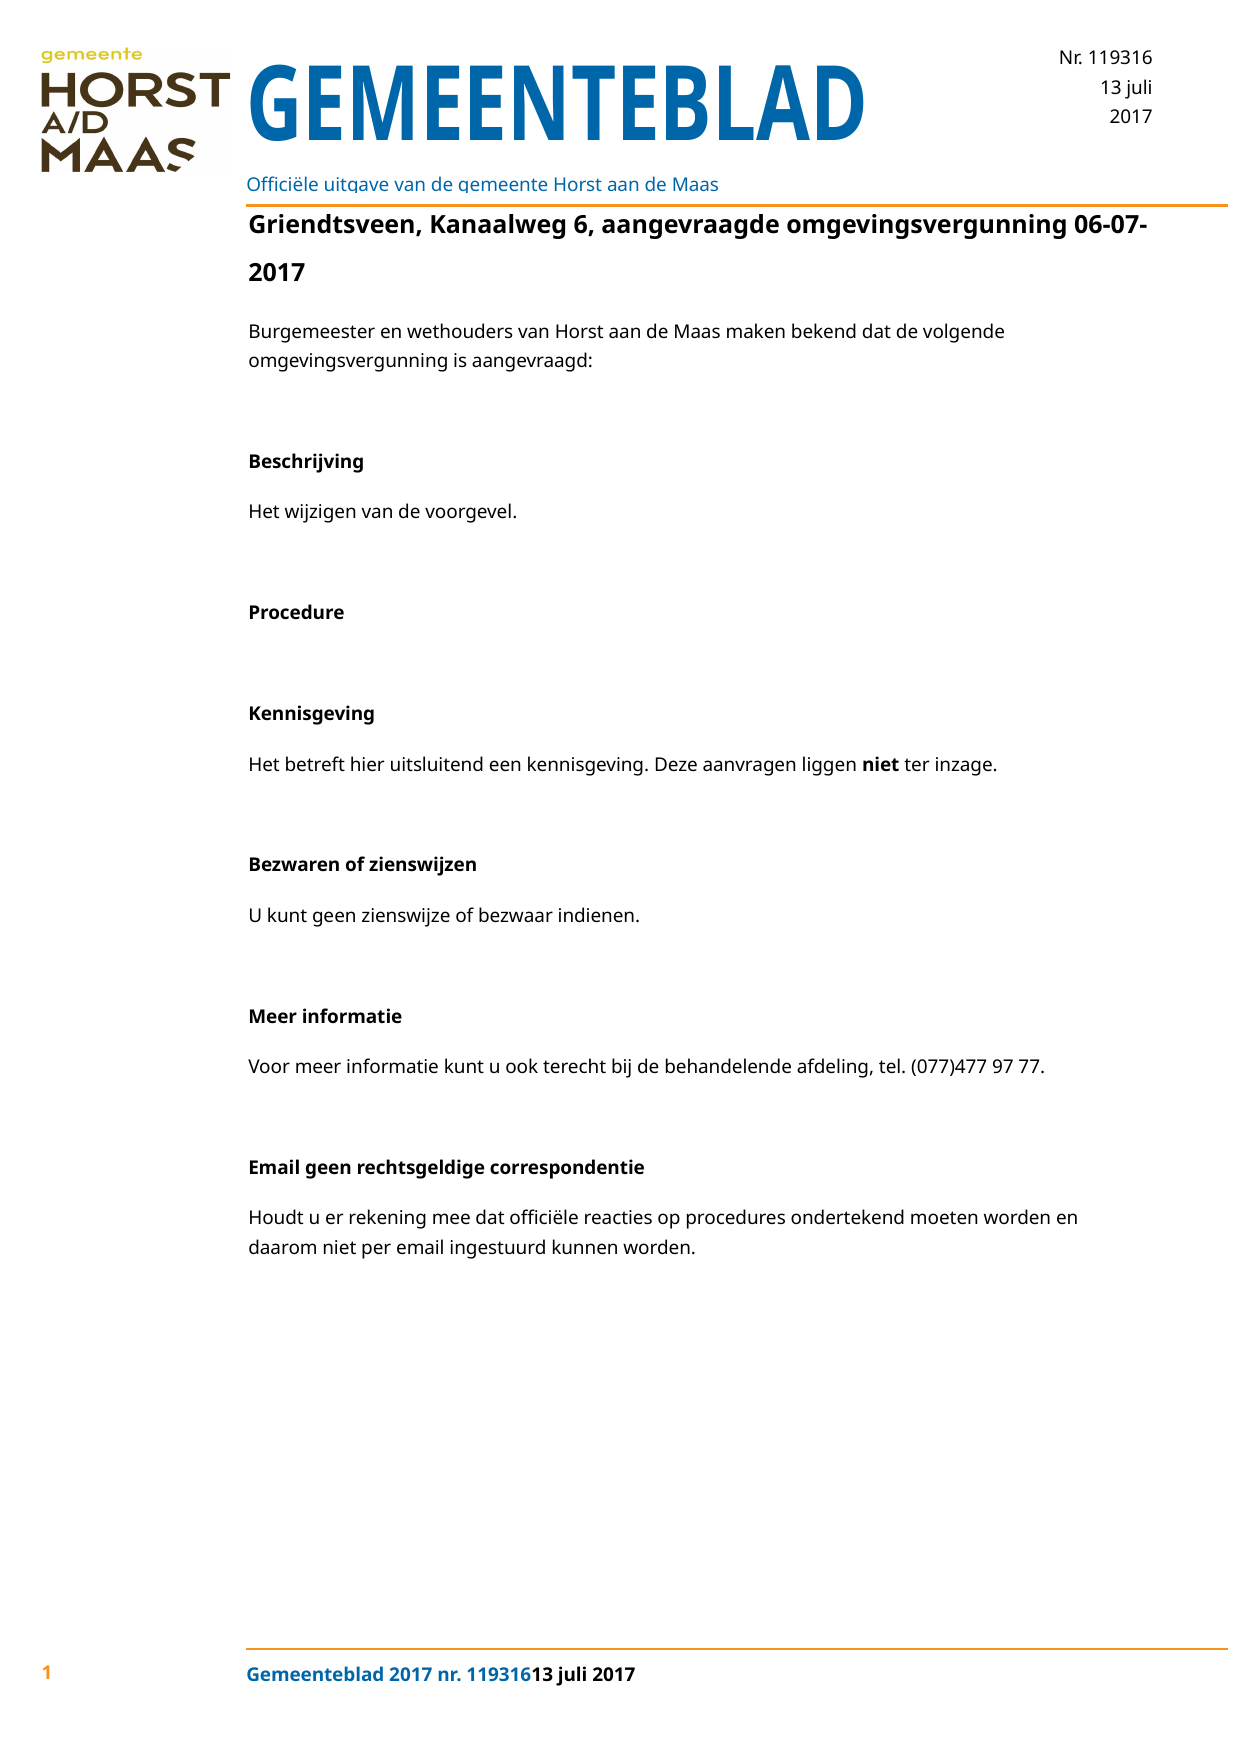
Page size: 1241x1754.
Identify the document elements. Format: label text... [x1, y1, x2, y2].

text Procedure [248, 599, 1152, 625]
text Voor meer informatie kunt u ook terecht bij de behandelende afdeling, tel. (077)477 97 77. [248, 1053, 1152, 1079]
text Houdt u er rekening mee dat officiële reacties op procedures ondertekend moeten worden en daarom niet per email ingestuurd kunnen worden. [248, 1204, 1152, 1260]
text Bezwaren of zienswijzen [248, 852, 1152, 877]
text Griendtsveen, Kanaalweg 6, aangevraagde omgevingsvergunning 06-07-2017 [248, 207, 1152, 288]
picture [41, 47, 231, 172]
text Kennisgeving [248, 700, 1152, 726]
text Meer informatie [248, 1003, 1152, 1029]
text Email geen rechtsgeldige correspondentie [248, 1154, 1152, 1180]
text U kunt geen zienswijze of bezwaar indienen. [248, 902, 1152, 928]
text Burgemeester en wethouders van Horst aan de Maas maken bekend dat de volgende omgevingsvergunning is aangevraagd: [248, 318, 1152, 373]
text Beschrijving [248, 448, 1152, 474]
text Het wijzigen van de voorgevel. [248, 499, 1152, 524]
text Het betreft hier uitsluitend een kennisgeving. Deze aanvragen liggen niet ter inzage. [248, 751, 1152, 777]
